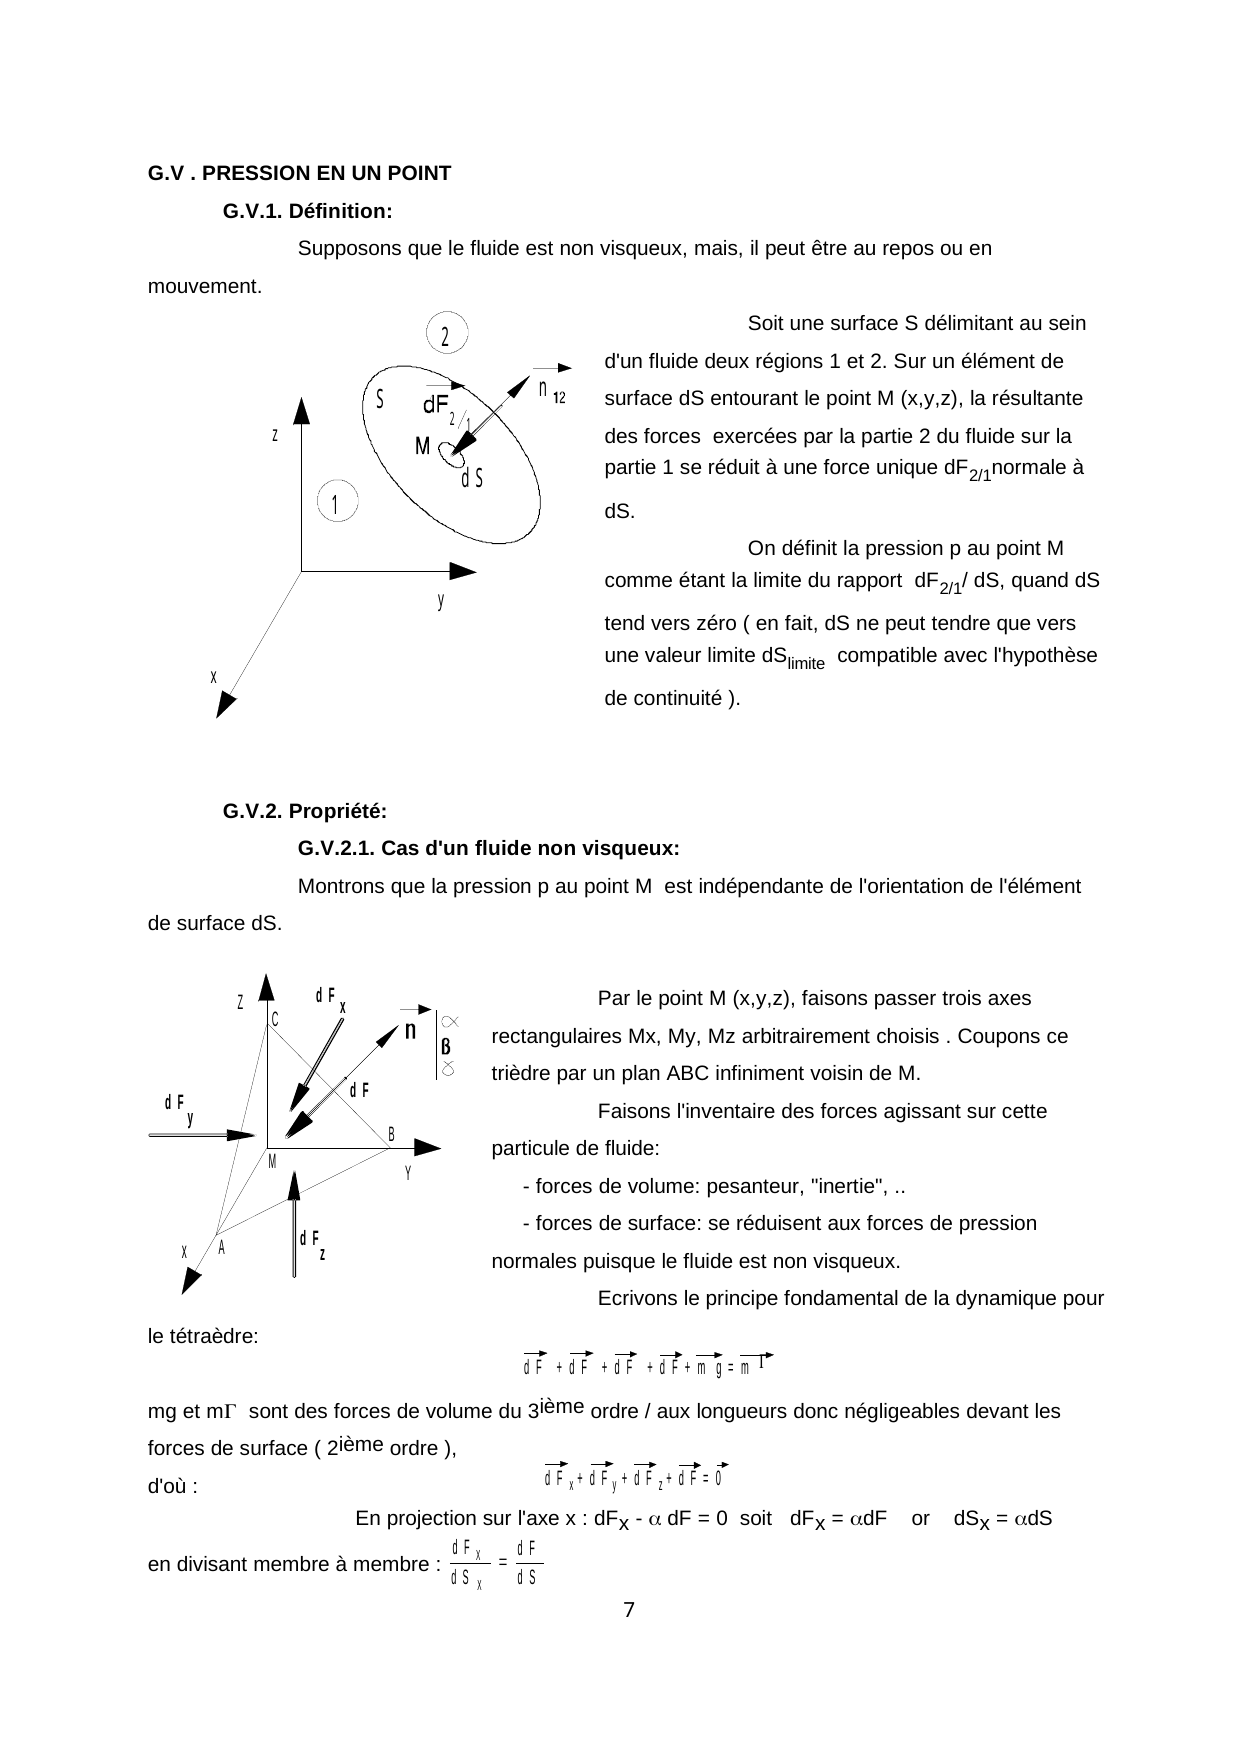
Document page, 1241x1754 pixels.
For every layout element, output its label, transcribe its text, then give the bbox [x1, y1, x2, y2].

text - forces de surface: se réduisent aux forces de pression normales puisque le fluide est non visqueux. [196, 1201, 292, 1273]
text Faisons l'inventaire des forces agissant sur cette particule de fluide: [336, 1085, 1110, 1160]
text Montrons que la pression p au point M est indépendante de l'orientation de l'élément de surface dS. [148, 860, 1110, 935]
text Par le point M (x,y,z), faisons passer trois axes rectangulaires Mx, My, Mz arbitrairement choisis . Coupons ce trièdre par un plan ABC infiniment voisin de M. [148, 973, 267, 1085]
text On définit la pression p au point M comme étant la limite du rapport dF2/1/ dS, quand dS tend vers zéro ( en fait, dS ne peut tendre que vers une valeur limite dSlimite compatible avec l'hypothèse de continuité ). [148, 523, 301, 710]
text - forces de surface: se réduisent aux forces de pression normales puisque le fluide est non visqueux. [148, 1198, 224, 1273]
text Faisons l'inventaire des forces agissant sur cette particule de fluide: [148, 1137, 238, 1160]
text - forces de surface: se réduisent aux forces de pression normales puisque le fluide est non visqueux. [297, 1198, 1110, 1273]
text G.V . PRESSION EN UN POINT [148, 148, 1110, 185]
text - forces de volume: pesanteur, "inertie", .. [300, 1160, 1110, 1198]
text Supposons que le fluide est non visqueux, mais, il peut être au repos ou en mouvement. [148, 223, 1110, 298]
text Faisons l'inventaire des forces agissant sur cette particule de fluide: [148, 1085, 251, 1134]
text G.V.1. Définition: [148, 185, 1110, 223]
text [148, 1160, 233, 1198]
text G.V.2.1. Cas d'un fluide non visqueux: [148, 823, 1110, 860]
text Ecrivons le principe fondamental de la dynamique pour le tétraèdre: [148, 1273, 1110, 1348]
text G.V.2. Propriété: [148, 785, 1110, 823]
text Par le point M (x,y,z), faisons passer trois axes rectangulaires Mx, My, Mz arbitrairement choisis . Coupons ce trièdre par un plan ABC infiniment voisin de M. [267, 973, 1110, 1085]
text Soit une surface S délimitant au sein d'un fluide deux régions 1 et 2. Sur un élément de surface dS entourant le point M (x,y,z), la résultante des forces exercées par la partie 2 du fluide sur la partie 1 se réduit à une force unique dF2/1normale à dS. [148, 298, 1110, 523]
text On définit la pression p au point M comme étant la limite du rapport dF2/1/ dS, quand dS tend vers zéro ( en fait, dS ne peut tendre que vers une valeur limite dSlimite compatible avec l'hypothèse de continuité ). [227, 523, 1110, 710]
text mg et m sont des forces de volume du 3ième ordre / aux longueurs donc négligeables devant les forces de surface ( 2ième ordre ), [148, 1385, 1110, 1460]
text En projection sur l'axe x : dFx -  dF = 0 soit dFx = dF or dSx = dS [148, 1498, 1110, 1535]
text en divisant membre à membre : [148, 1535, 1110, 1593]
text d'où : [148, 1460, 1110, 1498]
